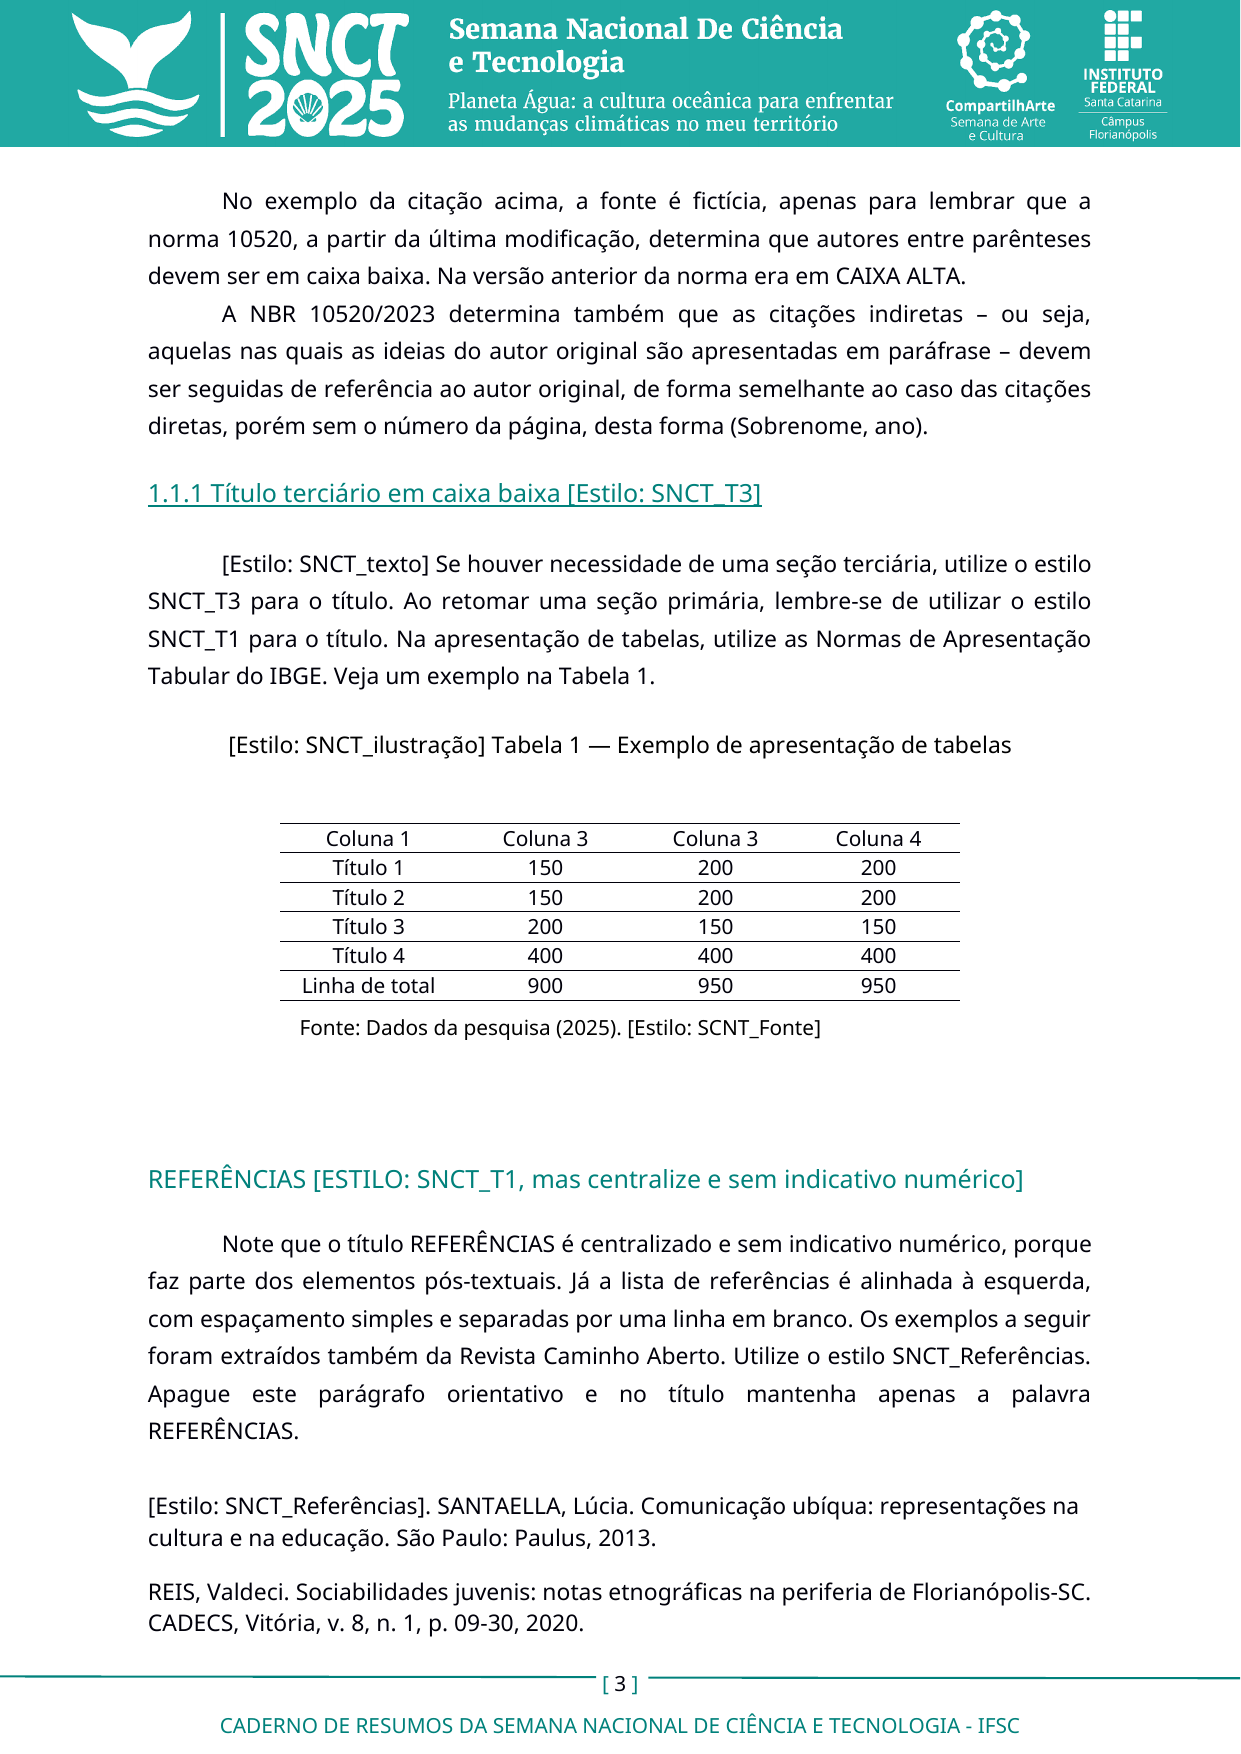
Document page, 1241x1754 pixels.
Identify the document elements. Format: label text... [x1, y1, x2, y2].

text REFERÊNCIAS [ESTILO: SNCT_T1, mas centralize e sem indicativo numérico] [148, 1162, 1092, 1196]
table_cell 900 [457, 971, 634, 999]
text REIS, Valdeci. Sociabilidades juvenis: notas etnográficas na periferia de Florianópolis-SC. CADECS, Vitória, v. 8, n. 1, p. 09-30, 2020. [148, 1576, 1092, 1638]
text No exemplo da citação acima, a fonte é fictícia, apenas para lembrar que a norma 10520, a partir da última modificação, determina que autores entre parênteses devem ser em caixa baixa. Na versão anterior da norma era em CAIXA ALTA. [148, 185, 1092, 291]
picture [0, 0, 1241, 147]
table_cell 150 [457, 883, 634, 911]
text 1.1.1 Título terciário em caixa baixa [Estilo: SNCT_T3] [148, 476, 1092, 510]
table_header Coluna 4 [797, 824, 960, 852]
table_cell 200 [634, 883, 797, 911]
table_cell 200 [457, 912, 634, 941]
text [Estilo: SNCT_texto] Se houver necessidade de uma seção terciária, utilize o estilo SNCT_T3 para o título. Ao retomar uma seção primária, lembre-se de utilizar o estilo SNCT_T1 para o título. Na apresentação de tabelas, utilize as Normas de Apresentação Tabular do IBGE. Veja um exemplo na Tabela 1. [148, 548, 1092, 691]
text [Estilo: SNCT_ilustração] Tabela 1 — Exemplo de apresentação de tabelas [148, 729, 1092, 801]
table_cell Título 4 [280, 942, 457, 970]
table_cell 950 [797, 971, 960, 999]
table_cell 200 [634, 853, 797, 882]
text Fonte: Dados da pesquisa (2025). [Estilo: SCNT_Fonte] [148, 1013, 1092, 1042]
text A NBR 10520/2023 determina também que as citações indiretas – ou seja, aquelas nas quais as ideias do autor original são apresentadas em paráfrase – devem ser seguidas de referência ao autor original, de forma semelhante ao caso das citações diretas, porém sem o número da página, desta forma (Sobrenome, ano). [148, 298, 1092, 441]
table_header Coluna 1 [280, 824, 457, 852]
table_cell 150 [634, 912, 797, 941]
table_cell Título 2 [280, 883, 457, 911]
text Note que o título REFERÊNCIAS é centralizado e sem indicativo numérico, porque faz parte dos elementos pós-textuais. Já a lista de referências é alinhada à esquerda, com espaçamento simples e separadas por uma linha em branco. Os exemplos a seguir foram extraídos também da Revista Caminho Aberto. Utilize o estilo SNCT_Referências. Apague este parágrafo orientativo e no título mantenha apenas a palavra REFERÊNCIAS. [148, 1228, 1092, 1446]
table_cell 150 [797, 912, 960, 941]
table_header Coluna 3 [457, 824, 634, 852]
table_cell 200 [797, 853, 960, 882]
table_cell Título 1 [280, 853, 457, 882]
table_header Coluna 3 [634, 824, 797, 852]
table_cell Título 3 [280, 912, 457, 941]
text [Estilo: SNCT_Referências]. SANTAELLA, Lúcia. Comunicação ubíqua: representações na cultura e na educação. São Paulo: Paulus, 2013. [148, 1490, 1092, 1553]
table_cell 200 [797, 883, 960, 911]
table_cell Linha de total [280, 971, 457, 999]
table_cell 400 [634, 942, 797, 970]
table_cell 400 [797, 942, 960, 970]
table_cell 950 [634, 971, 797, 999]
table_cell 150 [457, 853, 634, 882]
table_cell 400 [457, 942, 634, 970]
